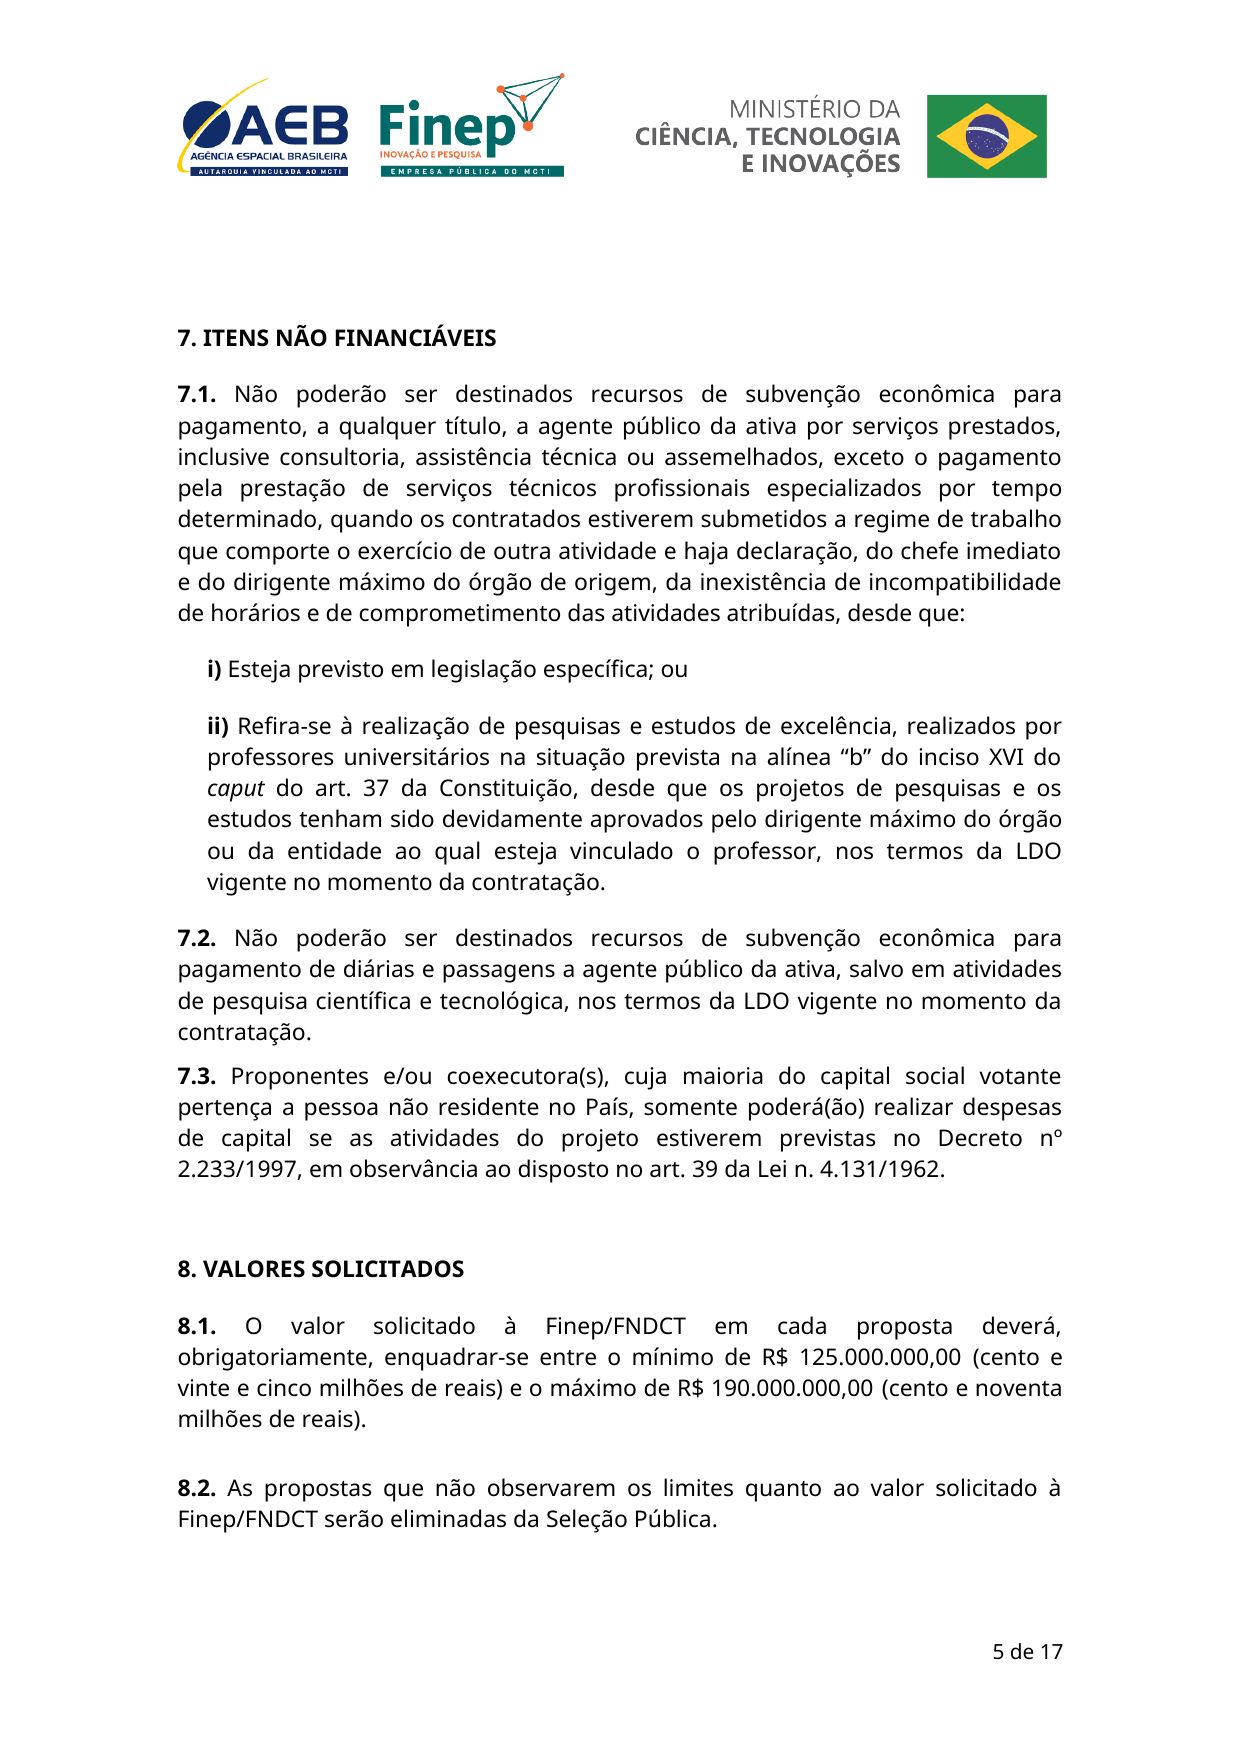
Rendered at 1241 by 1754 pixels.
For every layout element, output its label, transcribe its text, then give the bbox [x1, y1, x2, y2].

text 8.2. As propostas que não observarem os limites quanto ao valor solicitado à Finep/FNDCT serão eliminadas da Seleção Pública. [177, 1472, 1063, 1534]
text 8.1. O valor solicitado à Finep/FNDCT em cada proposta deverá, obrigatoriamente, enquadrar-se entre o mínimo de R$ 125.000.000,00 (cento e vinte e cinco milhões de reais) e o máximo de R$ 190.000.000,00 (cento e noventa milhões de reais). [177, 1309, 1063, 1434]
text 7. ITENS NÃO FINANCIÁVEIS [177, 322, 1063, 353]
text 8. VALORES SOLICITADOS [177, 1253, 1063, 1284]
text 7.1. Não poderão ser destinados recursos de subvenção econômica para pagamento, a qualquer título, a agente público da ativa por serviços prestados, inclusive consultoria, assistência técnica ou assemelhados, exceto o pagamento pela prestação de serviços técnicos profissionais especializados por tempo determinado, quando os contratados estiverem submetidos a regime de trabalho que comporte o exercício de outra atividade e haja declaração, do chefe imediato e do dirigente máximo do órgão de origem, da inexistência de incompatibilidade de horários e de comprometimento das atividades atribuídas, desde que: [177, 378, 1063, 628]
text ii) Refira-se à realização de pesquisas e estudos de excelência, realizados por professores universitários na situação prevista na alínea “b” do inciso XVI do caput do art. 37 da Constituição, desde que os projetos de pesquisas e os estudos tenham sido devidamente aprovados pelo dirigente máximo do órgão ou da entidade ao qual esteja vinculado o professor, nos termos da LDO vigente no momento da contratação. [207, 709, 1063, 897]
text i) Esteja previsto em legislação específica; ou [207, 653, 1063, 684]
text 7.2. Não poderão ser destinados recursos de subvenção econômica para pagamento de diárias e passagens a agente público da ativa, salvo em atividades de pesquisa científica e tecnológica, nos termos da LDO vigente no momento da contratação. [177, 922, 1063, 1047]
text 7.3. Proponentes e/ou coexecutora(s), cuja maioria do capital social votante pertença a pessoa não residente no País, somente poderá(ão) realizar despesas de capital se as atividades do projeto estiverem previstas no Decreto nº 2.233/1997, em observância ao disposto no art. 39 da Lei n. 4.131/1962. [177, 1059, 1063, 1184]
